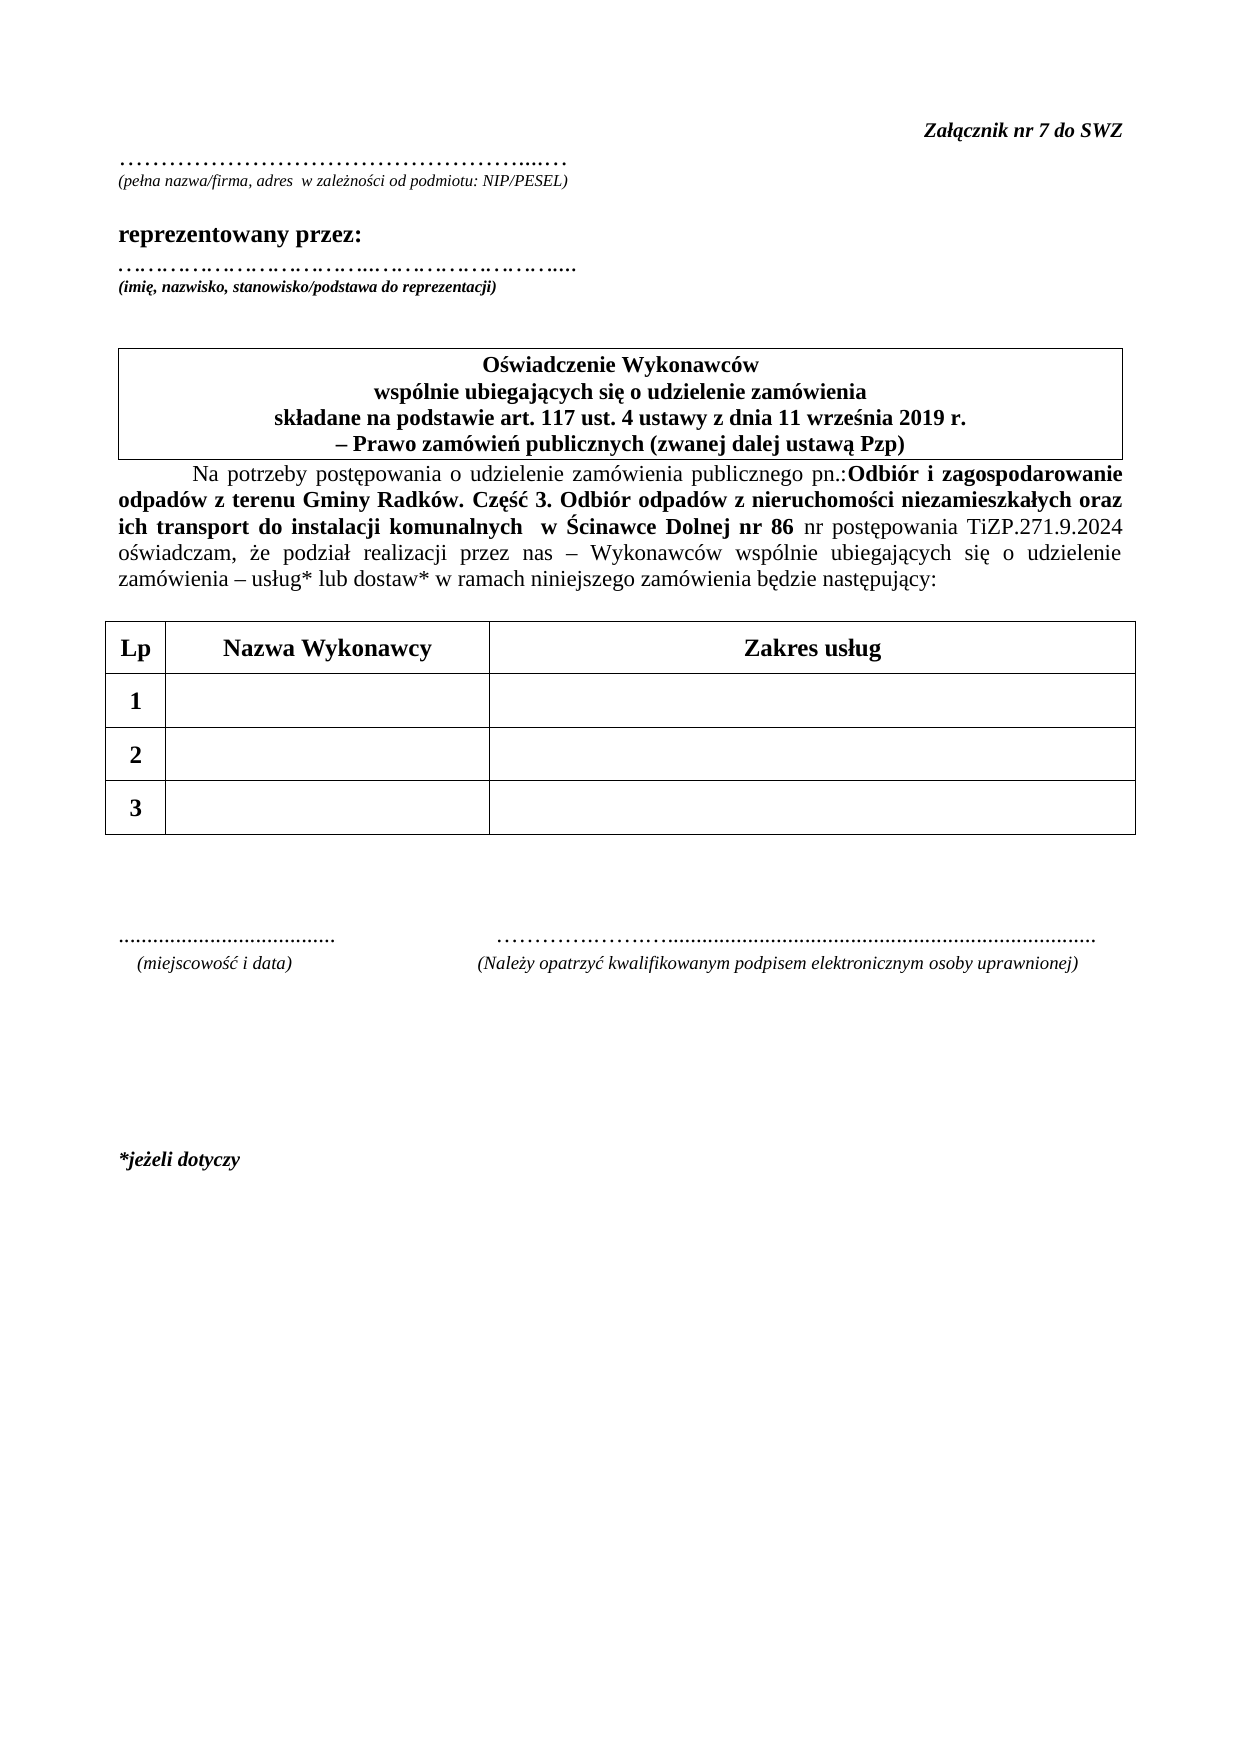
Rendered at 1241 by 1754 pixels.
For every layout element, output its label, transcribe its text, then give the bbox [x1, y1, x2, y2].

text reprezentowany przez: [118, 219, 1123, 248]
text …………………………………………....… [118, 142, 1123, 171]
table_cell [490, 728, 1135, 780]
table_cell [166, 674, 489, 727]
text (pełna nazwa/firma, adres w zależności od podmiotu: NIP/PESEL) [118, 171, 1123, 190]
table_header Zakres usług [490, 622, 1135, 673]
list ...................................... ………….…….…........................................................................... [118, 921, 1123, 948]
text (imię, nazwisko, stanowisko/podstawa do reprezentacji) [118, 276, 1123, 296]
table_header Lp [106, 622, 165, 673]
text składane na podstawie art. 117 ust. 4 ustawy z dnia 11 września 2019 r. – Prawo zamówień publicznych (zwanej dalej ustawą Pzp) [119, 401, 1122, 459]
table_cell 2 [106, 728, 165, 780]
text Oświadczenie Wykonawców wspólnie ubiegających się o udzielenie zamówienia [119, 349, 1122, 401]
text Załącznik nr 7 do SWZ [118, 118, 1123, 142]
table_cell 3 [106, 781, 165, 834]
list (miejscowość i data) (Należy opatrzyć kwalifikowanym podpisem elektronicznym osoby uprawnionej) [118, 948, 1123, 974]
table_cell 1 [106, 674, 165, 727]
table_cell [490, 781, 1135, 834]
text *jeżeli dotyczy [118, 1147, 1123, 1171]
table_cell [490, 674, 1135, 727]
table_cell [166, 781, 489, 834]
text ……………………………..…………………….... [118, 248, 1123, 276]
table_header Nazwa Wykonawcy [166, 622, 489, 673]
table_cell [166, 728, 489, 780]
text Na potrzeby postępowania o udzielenie zamówienia publicznego pn.:Odbiór i zagospodarowanie odpadów z terenu Gminy Radków. Część 3. Odbiór odpadów z nieruchomości niezamieszkałych oraz ich transport do instalacji komunalnych w Ścinawce Dolnej nr 86 nr postępowania TiZP.271.9.2024 oświadczam, że podział realizacji przez nas – Wykonawców wspólnie ubiegających się o udzielenie zamówienia – usług* lub dostaw* w ramach niniejszego zamówienia będzie następujący: [118, 460, 1123, 592]
